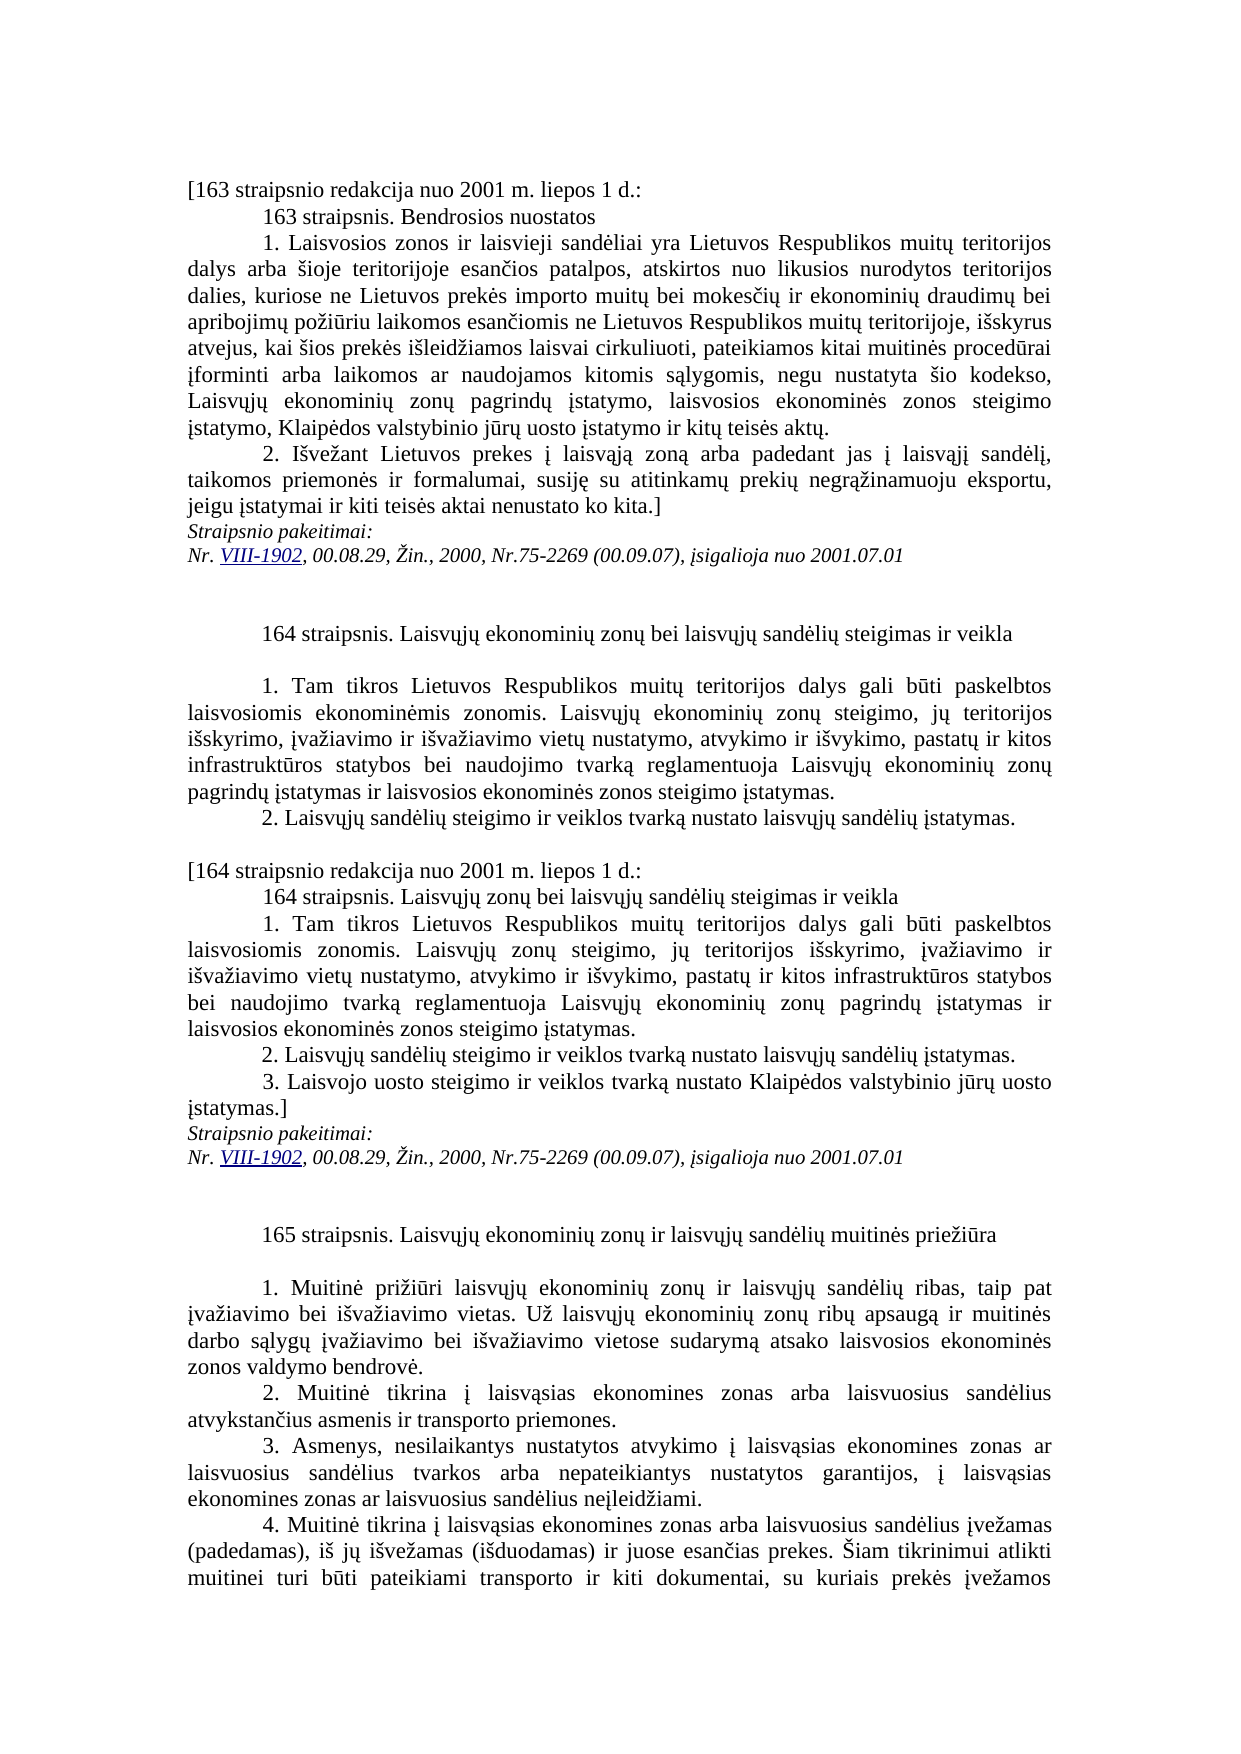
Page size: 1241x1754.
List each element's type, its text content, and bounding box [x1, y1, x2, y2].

text 3. Laisvojo uosto steigimo ir veiklos tvarką nustato Klaipėdos valstybinio jūrų uosto įstatymas.] [187, 1068, 1053, 1121]
text 1. Laisvosios zonos ir laisvieji sandėliai yra Lietuvos Respublikos muitų teritorijos dalys arba šioje teritorijoje esančios patalpos, atskirtos nuo likusios nurodytos teritorijos dalies, kuriose ne Lietuvos prekės importo muitų bei mokesčių ir ekonominių draudimų bei apribojimų požiūriu laikomos esančiomis ne Lietuvos Respublikos muitų teritorijoje, išskyrus atvejus, kai šios prekės išleidžiamos laisvai cirkuliuoti, pateikiamos kitai muitinės procedūrai įforminti arba laikomos ar naudojamos kitomis sąlygomis, negu nustatyta šio kodekso, Laisvųjų ekonominių zonų pagrindų įstatymo, laisvosios ekonominės zonos steigimo įstatymo, Klaipėdos valstybinio jūrų uosto įstatymo ir kitų teisės aktų. [187, 229, 1053, 440]
text 164 straipsnis. Laisvųjų zonų bei laisvųjų sandėlių steigimas ir veikla [187, 883, 1053, 910]
text [163 straipsnio redakcija nuo 2001 m. liepos 1 d.: [187, 176, 1053, 203]
text Nr. VIII-1902, 00.08.29, Žin., 2000, Nr.75-2269 (00.09.07), įsigalioja nuo 2001.07.01 [187, 1144, 1053, 1169]
text 164 straipsnis. Laisvųjų ekonominių zonų bei laisvųjų sandėlių steigimas ir veikla [187, 620, 1053, 646]
text 2. Laisvųjų sandėlių steigimo ir veiklos tvarką nustato laisvųjų sandėlių įstatymas. [187, 804, 1053, 831]
text 2. Muitinė tikrina į laisvąsias ekonomines zonas arba laisvuosius sandėlius atvykstančius asmenis ir transporto priemones. [187, 1379, 1053, 1432]
text 163 straipsnis. Bendrosios nuostatos [187, 203, 1053, 229]
text 3. Asmenys, nesilaikantys nustatytos atvykimo į laisvąsias ekonomines zonas ar laisvuosius sandėlius tvarkos arba nepateikiantys nustatytos garantijos, į laisvąsias ekonomines zonas ar laisvuosius sandėlius neįleidžiami. [187, 1432, 1053, 1511]
text Nr. VIII-1902, 00.08.29, Žin., 2000, Nr.75-2269 (00.09.07), įsigalioja nuo 2001.07.01 [187, 543, 1053, 567]
text 4. Muitinė tikrina į laisvąsias ekonomines zonas arba laisvuosius sandėlius įvežamas (padedamas), iš jų išvežamas (išduodamas) ir juose esančias prekes. Šiam tikrinimui atlikti muitinei turi būti pateikiami transporto ir kiti dokumentai, su kuriais prekės įvežamos [187, 1511, 1053, 1590]
text Straipsnio pakeitimai: [187, 519, 1053, 543]
text Straipsnio pakeitimai: [187, 1121, 1053, 1144]
text 165 straipsnis. Laisvųjų ekonominių zonų ir laisvųjų sandėlių muitinės priežiūra [187, 1221, 1053, 1248]
text [164 straipsnio redakcija nuo 2001 m. liepos 1 d.: [187, 857, 1053, 883]
text 1. Tam tikros Lietuvos Respublikos muitų teritorijos dalys gali būti paskelbtos laisvosiomis zonomis. Laisvųjų zonų steigimo, jų teritorijos išskyrimo, įvažiavimo ir išvažiavimo vietų nustatymo, atvykimo ir išvykimo, pastatų ir kitos infrastruktūros statybos bei naudojimo tvarką reglamentuoja Laisvųjų ekonominių zonų pagrindų įstatymas ir laisvosios ekonominės zonos steigimo įstatymas. [187, 910, 1053, 1041]
text 1. Tam tikros Lietuvos Respublikos muitų teritorijos dalys gali būti paskelbtos laisvosiomis ekonominėmis zonomis. Laisvųjų ekonominių zonų steigimo, jų teritorijos išskyrimo, įvažiavimo ir išvažiavimo vietų nustatymo, atvykimo ir išvykimo, pastatų ir kitos infrastruktūros statybos bei naudojimo tvarką reglamentuoja Laisvųjų ekonominių zonų pagrindų įstatymas ir laisvosios ekonominės zonos steigimo įstatymas. [187, 672, 1053, 804]
text 1. Muitinė prižiūri laisvųjų ekonominių zonų ir laisvųjų sandėlių ribas, taip pat įvažiavimo bei išvažiavimo vietas. Už laisvųjų ekonominių zonų ribų apsaugą ir muitinės darbo sąlygų įvažiavimo bei išvažiavimo vietose sudarymą atsako laisvosios ekonominės zonos valdymo bendrovė. [187, 1274, 1053, 1379]
text 2. Išvežant Lietuvos prekes į laisvąją zoną arba padedant jas į laisvąjį sandėlį, taikomos priemonės ir formalumai, susiję su atitinkamų prekių negrąžinamuoju eksportu, jeigu įstatymai ir kiti teisės aktai nenustato ko kita.] [187, 440, 1053, 519]
text 2. Laisvųjų sandėlių steigimo ir veiklos tvarką nustato laisvųjų sandėlių įstatymas. [187, 1041, 1053, 1068]
